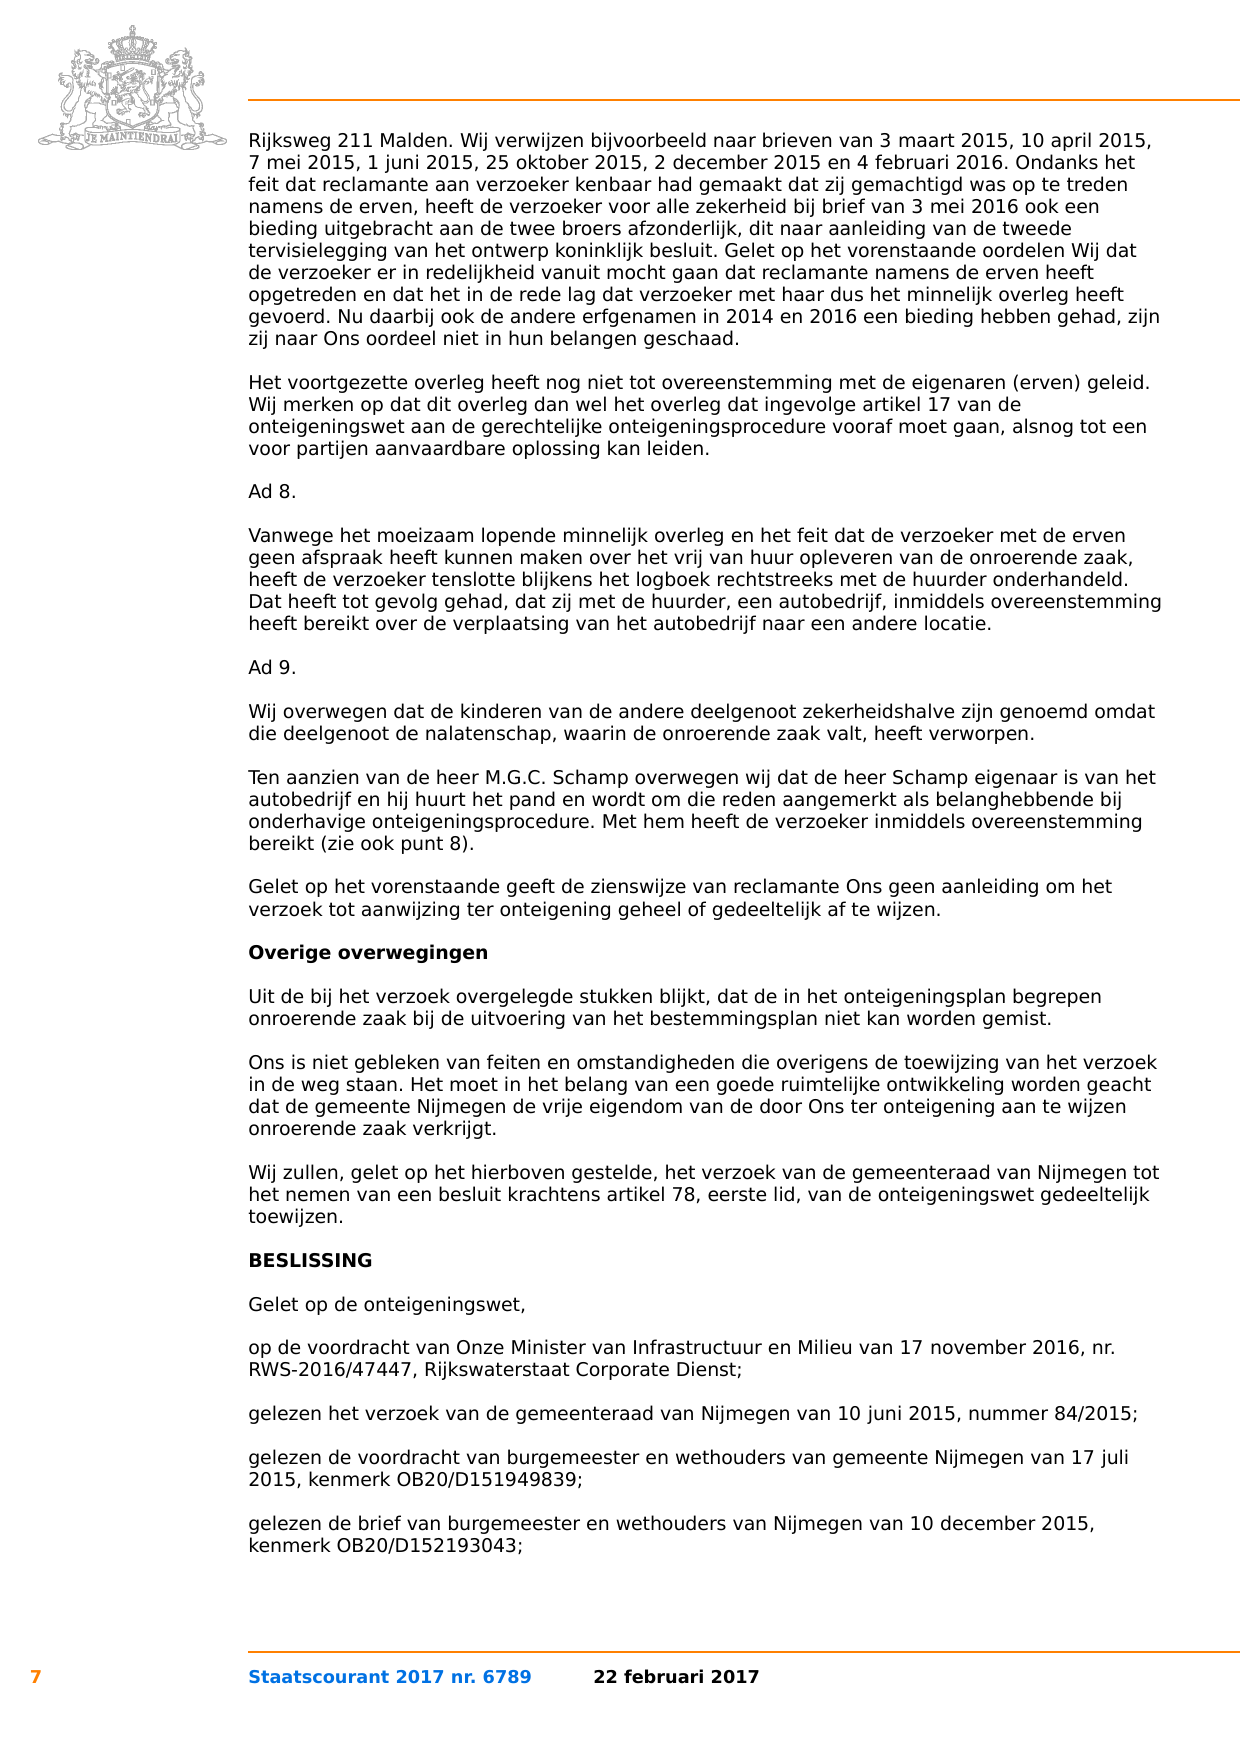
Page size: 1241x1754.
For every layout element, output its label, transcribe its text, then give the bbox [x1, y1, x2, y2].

text Gelet op de onteigeningswet, [248, 1293, 1163, 1315]
text Rijksweg 211 Malden. Wij verwijzen bijvoorbeeld naar brieven van 3 maart 2015, 10 april 2015, 7 mei 2015, 1 juni 2015, 25 oktober 2015, 2 december 2015 en 4 februari 2016. Ondanks het feit dat reclamante aan verzoeker kenbaar had gemaakt dat zij gemachtigd was op te treden namens de erven, heeft de verzoeker voor alle zekerheid bij brief van 3 mei 2016 ook een bieding uitgebracht aan de twee broers afzonderlijk, dit naar aanleiding van de tweede tervisielegging van het ontwerp koninklijk besluit. Gelet op het vorenstaande oordelen Wij dat de verzoeker er in redelijkheid vanuit mocht gaan dat reclamante namens de erven heeft opgetreden en dat het in de rede lag dat verzoeker met haar dus het minnelijk overleg heeft gevoerd. Nu daarbij ook de andere erfgenamen in 2014 en 2016 een bieding hebben gehad, zijn zij naar Ons oordeel niet in hun belangen geschaad. [248, 130, 1163, 350]
text Ad 9. [248, 657, 1163, 679]
text Uit de bij het verzoek overgelegde stukken blijkt, dat de in het onteigeningsplan begrepen onroerende zaak bij de uitvoering van het bestemmingsplan niet kan worden gemist. [248, 986, 1163, 1030]
text Ten aanzien van de heer M.G.C. Schamp overwegen wij dat de heer Schamp eigenaar is van het autobedrijf en hij huurt het pand en wordt om die reden aangemerkt als belanghebbende bij onderhavige onteigeningsprocedure. Met hem heeft de verzoeker inmiddels overeenstemming bereikt (zie ook punt 8). [248, 767, 1163, 854]
text gelezen de voordracht van burgemeester en wethouders van gemeente Nijmegen van 17 juli 2015, kenmerk OB20/D151949839; [248, 1447, 1163, 1491]
text Ons is niet gebleken van feiten en omstandigheden die overigens de toewijzing van het verzoek in de weg staan. Het moet in het belang van een goede ruimtelijke ontwikkeling worden geacht dat de gemeente Nijmegen de vrije eigendom van de door Ons ter onteigening aan te wijzen onroerende zaak verkrijgt. [248, 1052, 1163, 1140]
text Wij zullen, gelet op het hierboven gestelde, het verzoek van de gemeenteraad van Nijmegen tot het nemen van een besluit krachtens artikel 78, eerste lid, van de onteigeningswet gedeeltelijk toewijzen. [248, 1162, 1163, 1228]
subtitle Overige overwegingen [248, 942, 1163, 964]
text Wij overwegen dat de kinderen van de andere deelgenoot zekerheidshalve zijn genoemd omdat die deelgenoot de nalatenschap, waarin de onroerende zaak valt, heeft verworpen. [248, 701, 1163, 745]
text gelezen de brief van burgemeester en wethouders van Nijmegen van 10 december 2015, kenmerk OB20/D152193043; [248, 1513, 1163, 1557]
picture [38, 25, 227, 150]
text gelezen het verzoek van de gemeenteraad van Nijmegen van 10 juni 2015, nummer 84/2015; [248, 1403, 1163, 1425]
text Het voortgezette overleg heeft nog niet tot overeenstemming met de eigenaren (erven) geleid. Wij merken op dat dit overleg dan wel het overleg dat ingevolge artikel 17 van de onteigeningswet aan de gerechtelijke onteigeningsprocedure vooraf moet gaan, alsnog tot een voor partijen aanvaardbare oplossing kan leiden. [248, 372, 1163, 459]
text op de voordracht van Onze Minister van Infrastructuur en Milieu van 17 november 2016, nr. RWS-2016/47447, Rijkswaterstaat Corporate Dienst; [248, 1337, 1163, 1381]
text Vanwege het moeizaam lopende minnelijk overleg en het feit dat de verzoeker met de erven geen afspraak heeft kunnen maken over het vrij van huur opleveren van de onroerende zaak, heeft de verzoeker tenslotte blijkens het logboek rechtstreeks met de huurder onderhandeld. Dat heeft tot gevolg gehad, dat zij met de huurder, een autobedrijf, inmiddels overeenstemming heeft bereikt over de verplaatsing van het autobedrijf naar een andere locatie. [248, 525, 1163, 635]
text Gelet op het vorenstaande geeft de zienswijze van reclamante Ons geen aanleiding om het verzoek tot aanwijzing ter onteigening geheel of gedeeltelijk af te wijzen. [248, 876, 1163, 920]
subtitle BESLISSING [248, 1249, 1163, 1272]
text Ad 8. [248, 481, 1163, 503]
